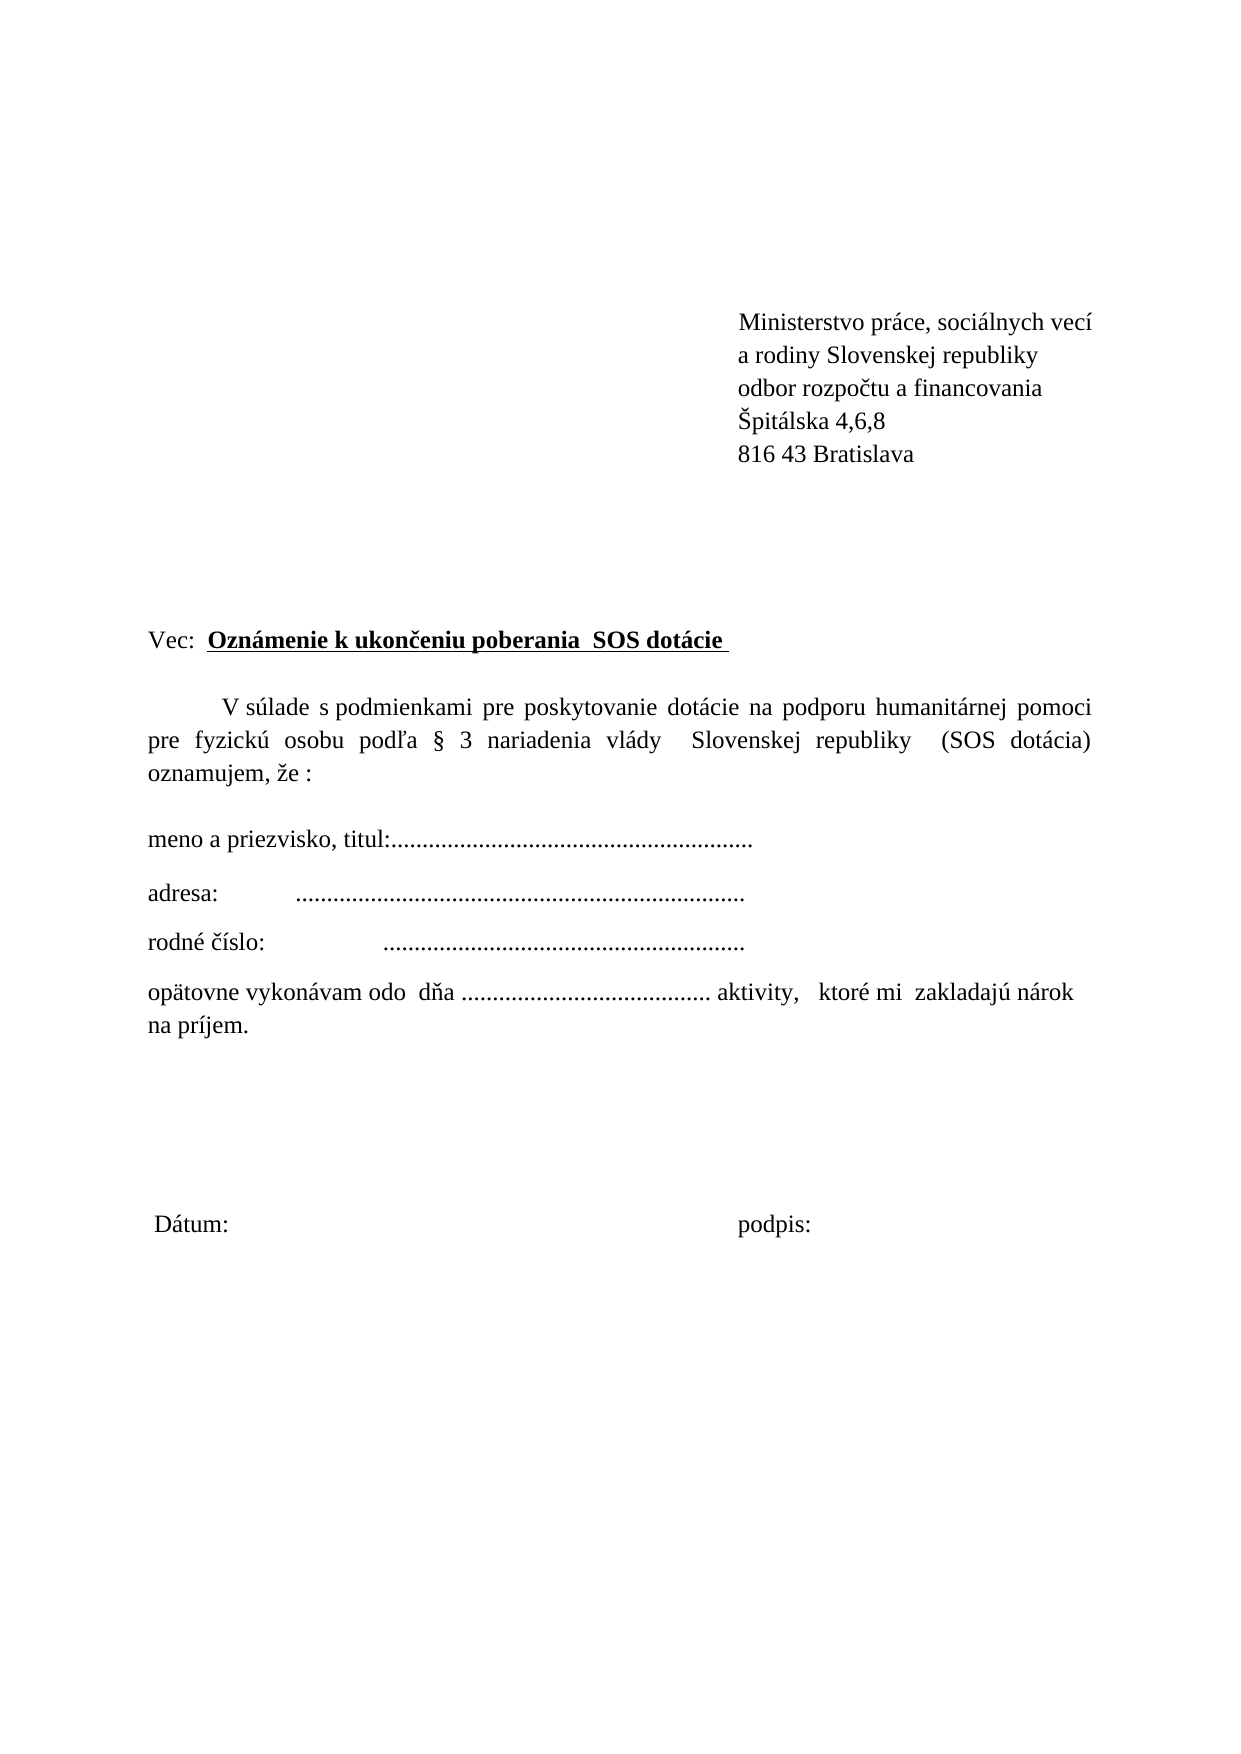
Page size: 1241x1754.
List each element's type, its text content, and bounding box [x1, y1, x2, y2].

text meno a priezvisko, titul:.......................................................... [148, 824, 1093, 852]
text Ministerstvo práce, sociálnych vecí a rodiny Slovenskej republiky [738, 307, 1093, 368]
text adresa: ........................................................................ [148, 878, 1093, 906]
text Špitálska 4,6,8 [148, 406, 1093, 434]
text 816 43 Bratislava [148, 439, 1093, 467]
text V súlade s podmienkami pre poskytovanie dotácie na podporu humanitárnej pomoci pre fyzickú osobu podľa § 3 nariadenia vlády Slovenskej republiky (SOS dotácia) oznamujem, že : [148, 692, 1093, 786]
text Dátum: podpis: [148, 1209, 1093, 1237]
text rodné číslo: .......................................................... [148, 927, 1093, 956]
text odbor rozpočtu a financovania [148, 373, 1093, 401]
text opätovne vykonávam odo dňa ........................................ aktivity, ktoré mi zakladajú nárok na príjem. [148, 977, 1093, 1039]
text Vec: Oznámenie k ukončeniu poberania SOS dotácie [148, 626, 1093, 654]
